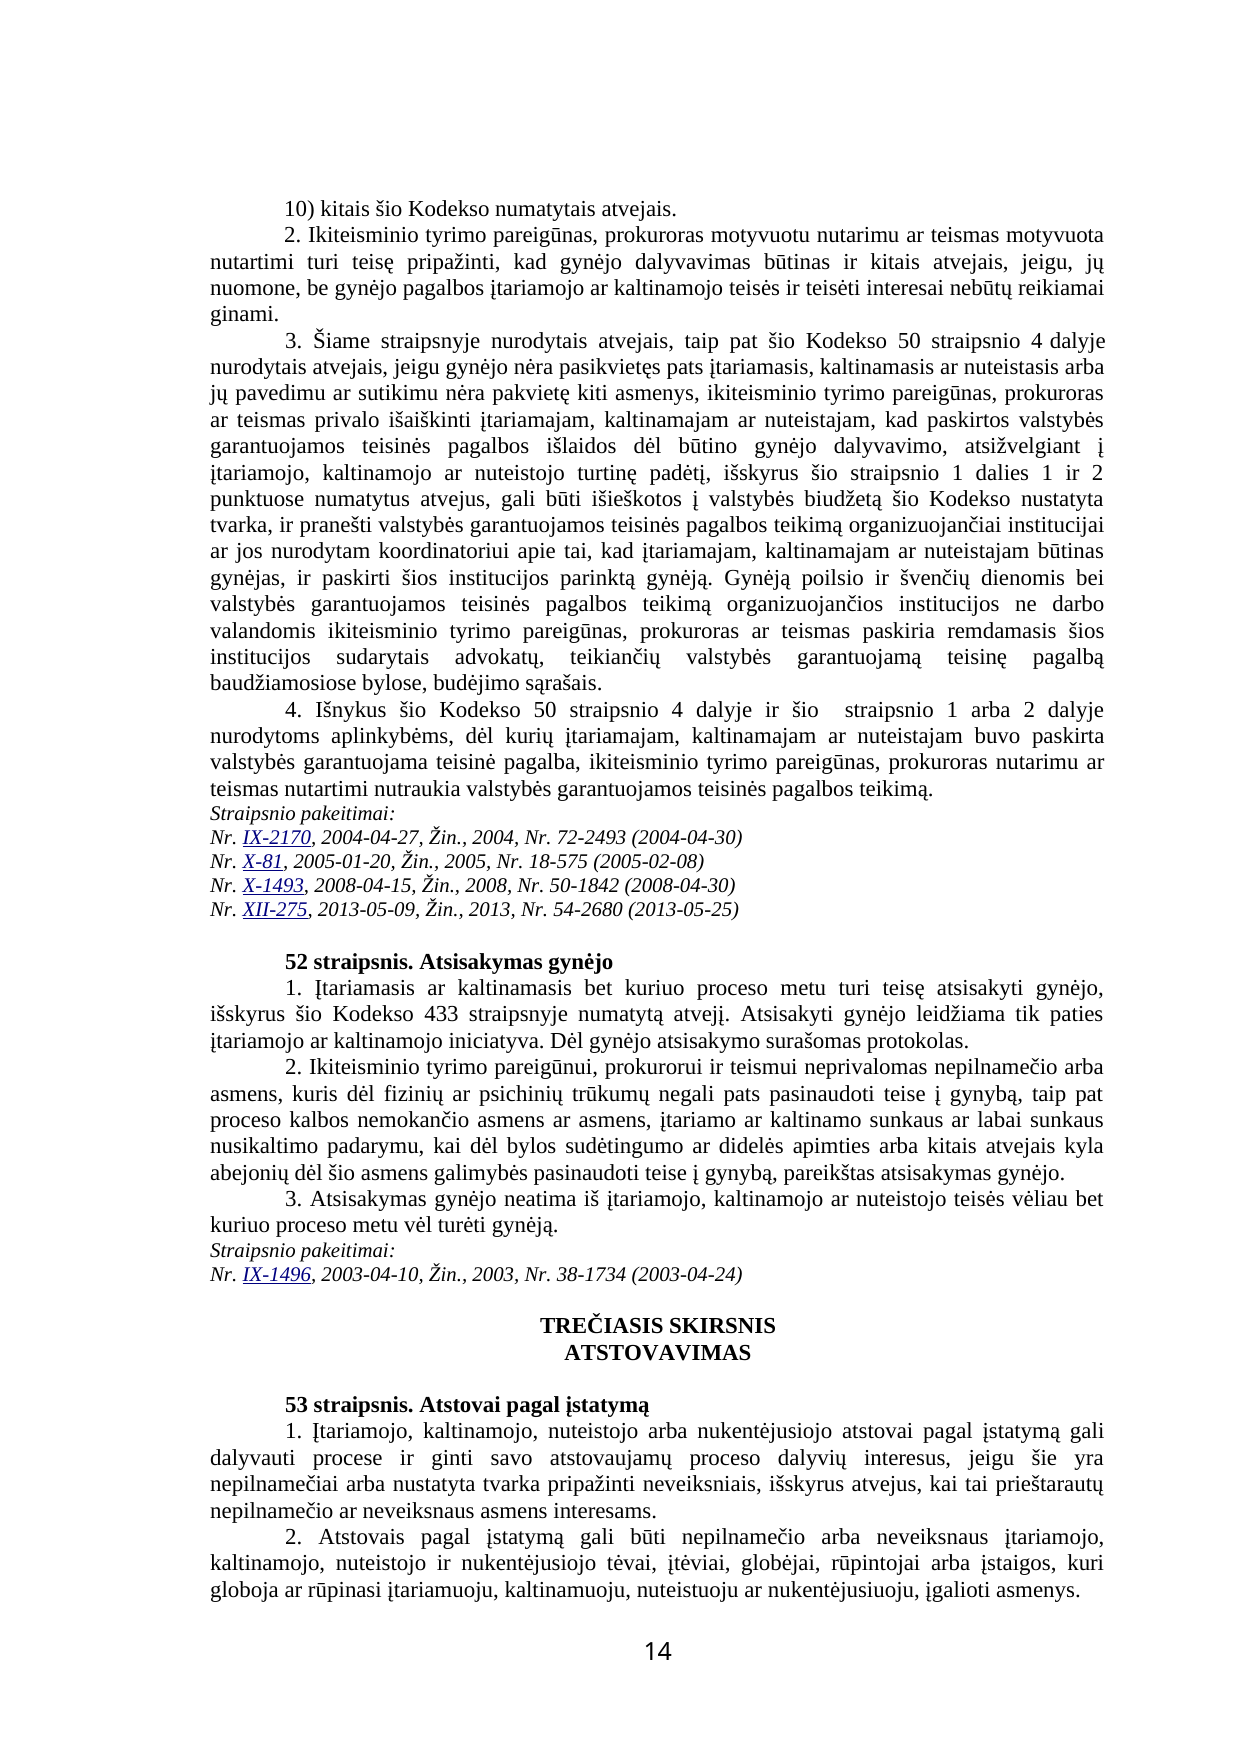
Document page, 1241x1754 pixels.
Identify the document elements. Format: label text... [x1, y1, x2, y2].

text 52 straipsnis. Atsisakymas gynėjo [210, 948, 1106, 974]
text 2. Ikiteisminio tyrimo pareigūnas, prokuroras motyvuotu nutarimu ar teismas motyvuota nutartimi turi teisę pripažinti, kad gynėjo dalyvavimas būtinas ir kitais atvejais, jeigu, jų nuomone, be gynėjo pagalbos įtariamojo ar kaltinamojo teisės ir teisėti interesai nebūtų reikiamai ginami. [210, 221, 1106, 327]
text Nr. IX-2170, 2004-04-27, Žin., 2004, Nr. 72-2493 (2004-04-30) [210, 825, 1106, 849]
text Nr. XII-275, 2013-05-09, Žin., 2013, Nr. 54-2680 (2013-05-25) [210, 897, 1106, 921]
subtitle TREČIASIS SKIRSNIS [210, 1312, 1106, 1338]
text 4. Išnykus šio Kodekso 50 straipsnio 4 dalyje ir šio straipsnio 1 arba 2 dalyje nurodytoms aplinkybėms, dėl kurių įtariamajam, kaltinamajam ar nuteistajam buvo paskirta valstybės garantuojama teisinė pagalba, ikiteisminio tyrimo pareigūnas, prokuroras nutarimu ar teismas nutartimi nutraukia valstybės garantuojamos teisinės pagalbos teikimą. [210, 696, 1106, 801]
text 1. Įtariamojo, kaltinamojo, nuteistojo arba nukentėjusiojo atstovai pagal įstatymą gali dalyvauti procese ir ginti savo atstovaujamų proceso dalyvių interesus, jeigu šie yra nepilnamečiai arba nustatyta tvarka pripažinti neveiksniais, išskyrus atvejus, kai tai prieštarautų nepilnamečio ar neveiksnaus asmens interesams. [210, 1418, 1106, 1523]
text 2. Atstovais pagal įstatymą gali būti nepilnamečio arba neveiksnaus įtariamojo, kaltinamojo, nuteistojo ir nukentėjusiojo tėvai, įtėviai, globėjai, rūpintojai arba įstaigos, kuri globoja ar rūpinasi įtariamuoju, kaltinamuoju, nuteistuoju ar nukentėjusiuoju, įgalioti asmenys. [210, 1523, 1106, 1602]
text Straipsnio pakeitimai: [210, 1238, 1106, 1262]
text 2. Ikiteisminio tyrimo pareigūnui, prokurorui ir teismui neprivalomas nepilnamečio arba asmens, kuris dėl fizinių ar psichinių trūkumų negali pats pasinaudoti teise į gynybą, taip pat proceso kalbos nemokančio asmens ar asmens, įtariamo ar kaltinamo sunkaus ar labai sunkaus nusikaltimo padarymu, kai dėl bylos sudėtingumo ar didelės apimties arba kitais atvejais kyla abejonių dėl šio asmens galimybės pasinaudoti teise į gynybą, pareikštas atsisakymas gynėjo. [210, 1053, 1106, 1185]
text Straipsnio pakeitimai: [210, 801, 1106, 825]
text 10) kitais šio Kodekso numatytais atvejais. [210, 195, 1106, 221]
text 53 straipsnis. Atstovai pagal įstatymą [210, 1391, 1106, 1418]
text Nr. X-81, 2005-01-20, Žin., 2005, Nr. 18-575 (2005-02-08) [210, 849, 1106, 873]
text Nr. IX-1496, 2003-04-10, Žin., 2003, Nr. 38-1734 (2003-04-24) [210, 1262, 1106, 1286]
text Atstovavimas [210, 1338, 1106, 1365]
text 3. Atsisakymas gynėjo neatima iš įtariamojo, kaltinamojo ar nuteistojo teisės vėliau bet kuriuo proceso metu vėl turėti gynėją. [210, 1185, 1106, 1238]
text 3. Šiame straipsnyje nurodytais atvejais, taip pat šio Kodekso 50 straipsnio 4 dalyje nurodytais atvejais, jeigu gynėjo nėra pasikvietęs pats įtariamasis, kaltinamasis ar nuteistasis arba jų pavedimu ar sutikimu nėra pakvietę kiti asmenys, ikiteisminio tyrimo pareigūnas, prokuroras ar teismas privalo išaiškinti įtariamajam, kaltinamajam ar nuteistajam, kad paskirtos valstybės garantuojamos teisinės pagalbos išlaidos dėl būtino gynėjo dalyvavimo, atsižvelgiant į įtariamojo, kaltinamojo ar nuteistojo turtinę padėtį, išskyrus šio straipsnio 1 dalies 1 ir 2 punktuose numatytus atvejus, gali būti išieškotos į valstybės biudžetą šio Kodekso nustatyta tvarka, ir pranešti valstybės garantuojamos teisinės pagalbos teikimą organizuojančiai institucijai ar jos nurodytam koordinatoriui apie tai, kad įtariamajam, kaltinamajam ar nuteistajam būtinas gynėjas, ir paskirti šios institucijos parinktą gynėją. Gynėją poilsio ir švenčių dienomis bei valstybės garantuojamos teisinės pagalbos teikimą organizuojančios institucijos ne darbo valandomis ikiteisminio tyrimo pareigūnas, prokuroras ar teismas paskiria remdamasis šios institucijos sudarytais advokatų, teikiančių valstybės garantuojamą teisinę pagalbą baudžiamosiose bylose, budėjimo sąrašais. [210, 327, 1106, 696]
text Nr. X-1493, 2008-04-15, Žin., 2008, Nr. 50-1842 (2008-04-30) [210, 873, 1106, 897]
text 1. Įtariamasis ar kaltinamasis bet kuriuo proceso metu turi teisę atsisakyti gynėjo, išskyrus šio Kodekso 433 straipsnyje numatytą atvejį. Atsisakyti gynėjo leidžiama tik paties įtariamojo ar kaltinamojo iniciatyva. Dėl gynėjo atsisakymo surašomas protokolas. [210, 974, 1106, 1053]
